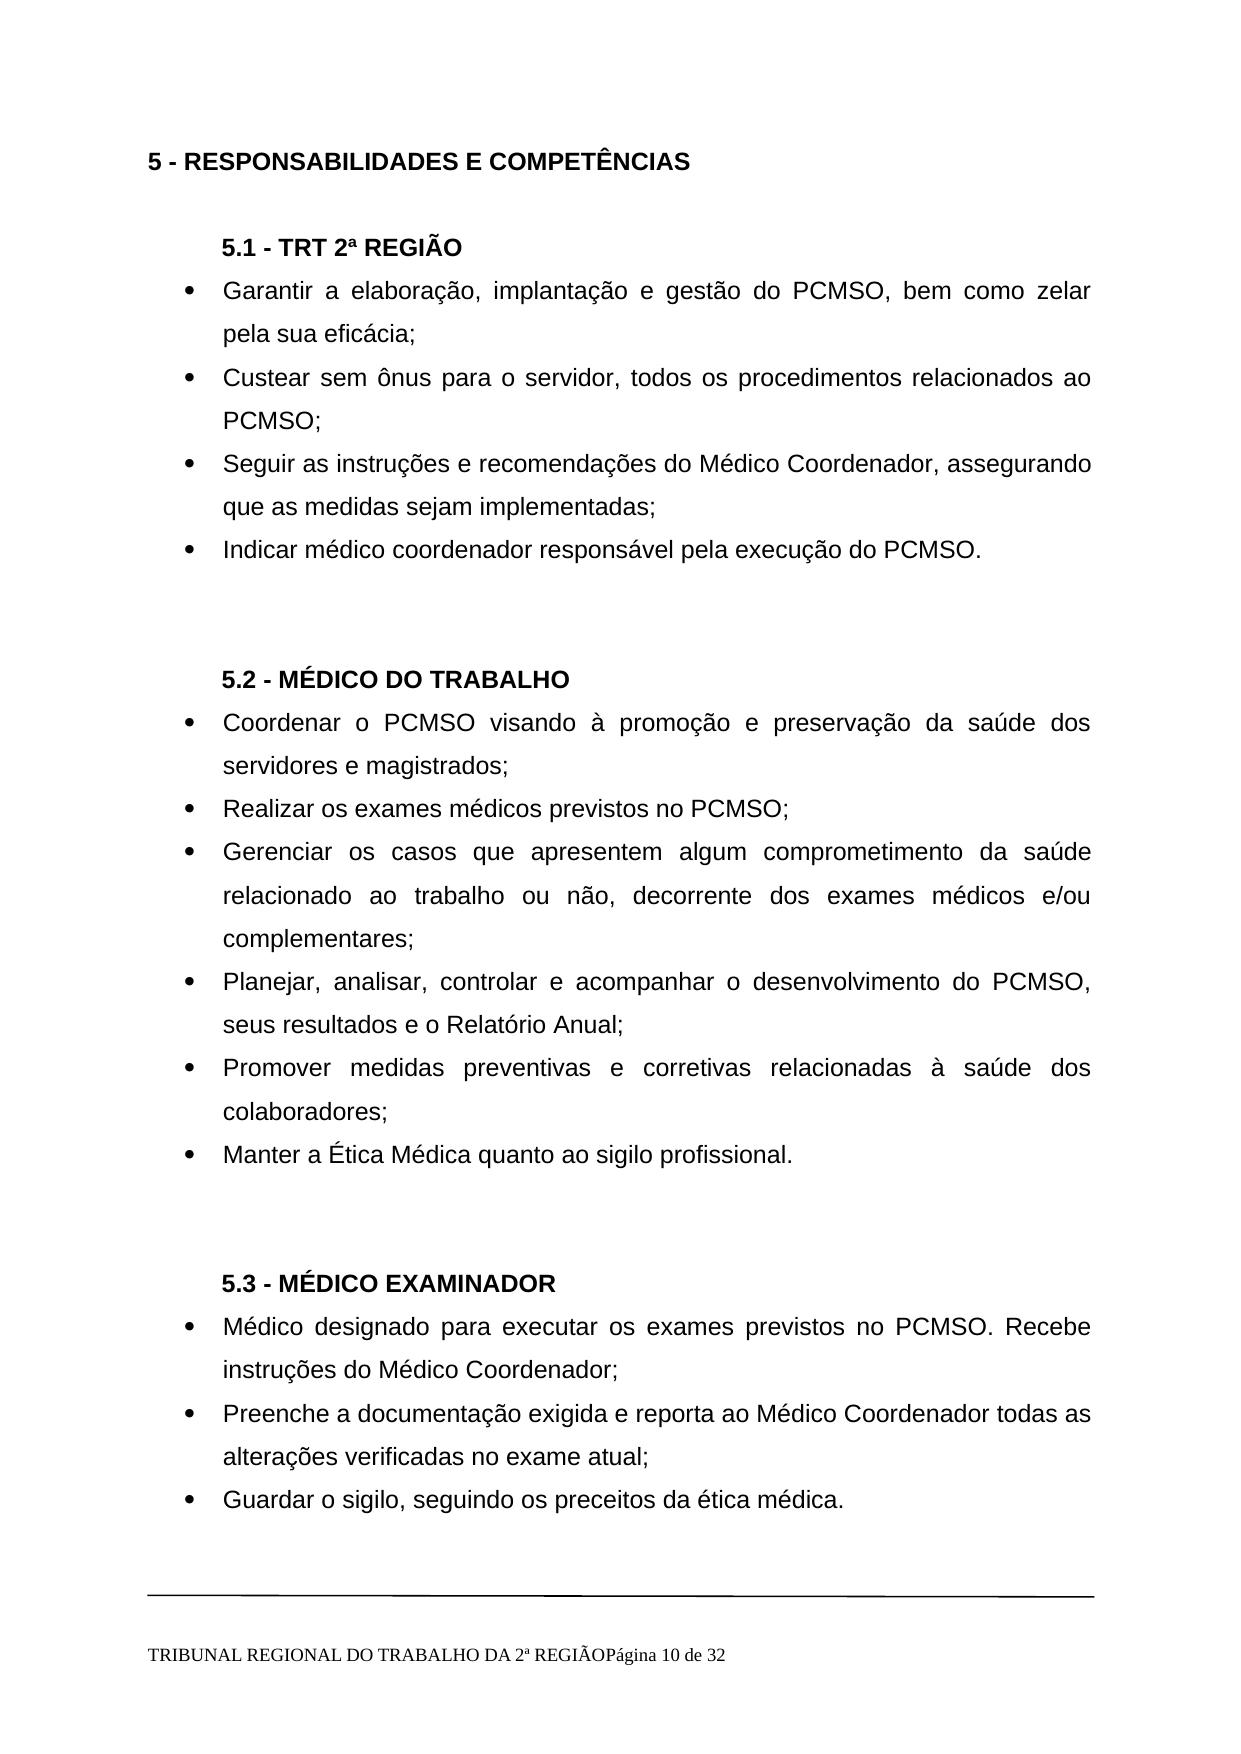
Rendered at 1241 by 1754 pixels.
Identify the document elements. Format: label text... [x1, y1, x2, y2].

list Indicar médico coordenador responsável pela execução do PCMSO. [185, 535, 1093, 564]
list Planejar, analisar, controlar e acompanhar o desenvolvimento do PCMSO, seus resultados e o Relatório Anual; [185, 967, 1093, 1039]
list Custear sem ônus para o servidor, todos os procedimentos relacionados ao PCMSO; [185, 362, 1093, 434]
text 5 - RESPONSABILIDADES E COMPETÊNCIAS [148, 147, 1093, 176]
text 5.2 - MÉDICO DO TRABALHO [148, 665, 1093, 693]
text 5.1 - TRT 2ª REGIÃO [148, 233, 1093, 262]
list Médico designado para executar os exames previstos no PCMSO. Recebe instruções do Médico Coordenador; [185, 1312, 1093, 1384]
text 5.3 - MÉDICO EXAMINADOR [148, 1269, 1093, 1298]
list Guardar o sigilo, seguindo os preceitos da ética médica. [185, 1485, 1093, 1514]
list Garantir a elaboração, implantação e gestão do PCMSO, bem como zelar pela sua eficácia; [185, 276, 1093, 348]
list Realizar os exames médicos previstos no PCMSO; [185, 794, 1093, 823]
list Preenche a documentação exigida e reporta ao Médico Coordenador todas as alterações verificadas no exame atual; [185, 1398, 1093, 1471]
list Manter a Ética Médica quanto ao sigilo profissional. [185, 1139, 1093, 1168]
list Promover medidas preventivas e corretivas relacionadas à saúde dos colaboradores; [185, 1053, 1093, 1125]
list Coordenar o PCMSO visando à promoção e preservação da saúde dos servidores e magistrados; [185, 708, 1093, 780]
list Gerenciar os casos que apresentem algum comprometimento da saúde relacionado ao trabalho ou não, decorrente dos exames médicos e/ou complementares; [185, 837, 1093, 952]
list Seguir as instruções e recomendações do Médico Coordenador, assegurando que as medidas sejam implementadas; [185, 449, 1093, 521]
